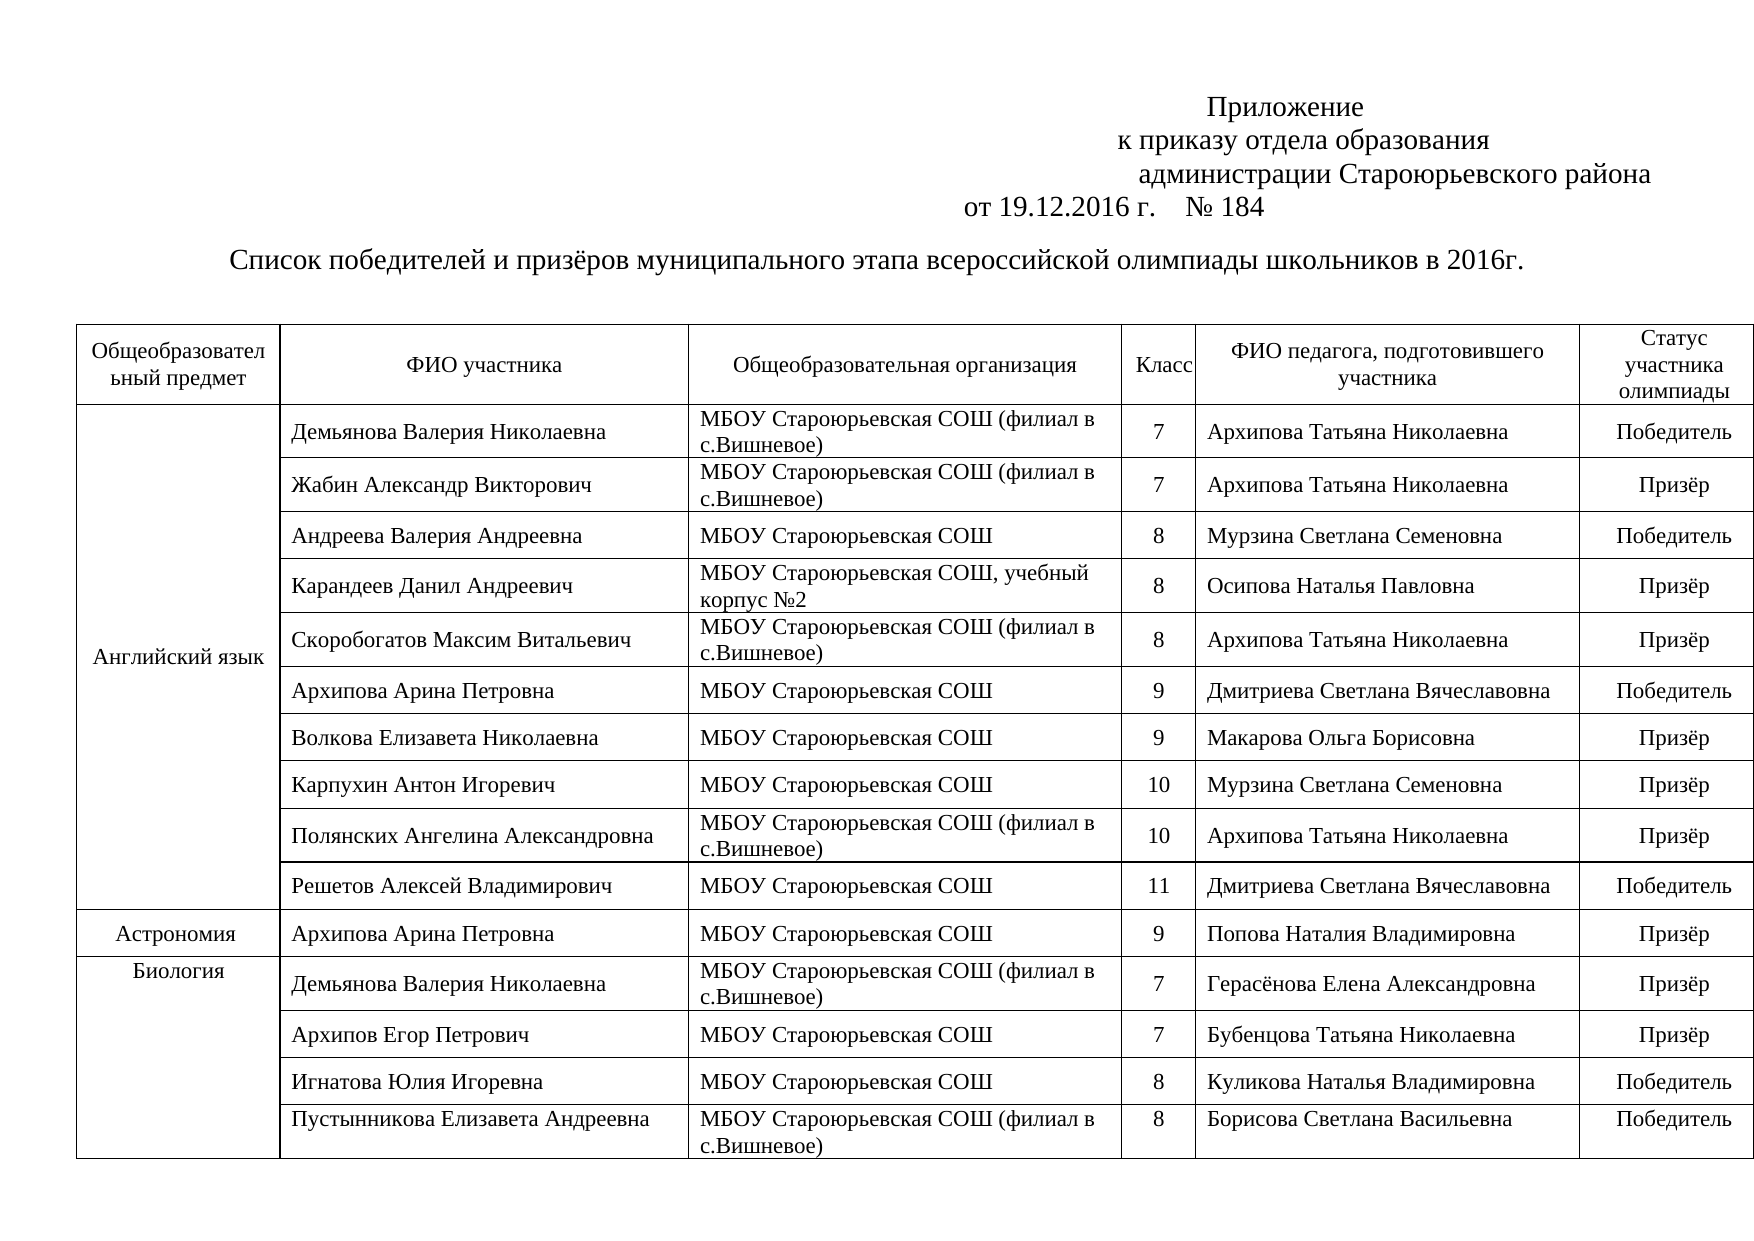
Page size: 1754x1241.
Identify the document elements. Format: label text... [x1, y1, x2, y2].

table_cell Победитель [1580, 1058, 1753, 1104]
table_cell 10 [1122, 761, 1195, 808]
table_cell Победитель [1580, 405, 1753, 457]
text к приказу отдела образования [77, 122, 1677, 156]
table_cell Жабин Александр Викторович [281, 458, 688, 511]
table_cell Призёр [1580, 559, 1753, 612]
table_cell Мурзина Светлана Семеновна [1196, 512, 1579, 558]
table_cell Андреева Валерия Андреевна [281, 512, 688, 558]
table_cell Дмитриева Светлана Вячеславовна [1196, 863, 1579, 909]
table_cell 8 [1122, 613, 1195, 666]
table_cell Архипов Егор Петрович [281, 1011, 688, 1057]
table_cell МБОУ Староюрьевская СОШ (филиал в с.Вишневое) [689, 458, 1121, 511]
table_cell Призёр [1580, 809, 1753, 861]
table_cell 7 [1122, 405, 1195, 457]
table_header Общеобразовательная организация [689, 325, 1121, 403]
table_cell Призёр [1580, 714, 1753, 760]
table_cell МБОУ Староюрьевская СОШ (филиал в с.Вишневое) [689, 957, 1121, 1010]
table_cell Решетов Алексей Владимирович [281, 863, 688, 909]
table_cell Призёр [1580, 613, 1753, 666]
table_header Класс [1122, 325, 1195, 403]
table_cell Призёр [1580, 1011, 1753, 1057]
table_cell Карандеев Данил Андреевич [281, 559, 688, 612]
table_header Общеобразовательный предмет [77, 325, 279, 403]
table_cell Бубенцова Татьяна Николаевна [1196, 1011, 1579, 1057]
table_cell Полянских Ангелина Александровна [281, 809, 688, 861]
table_cell Борисова Светлана Васильевна [1196, 1105, 1579, 1158]
table_cell Призёр [1580, 761, 1753, 808]
table_cell Макарова Ольга Борисовна [1196, 714, 1579, 760]
table_cell Куликова Наталья Владимировна [1196, 1058, 1579, 1104]
table_cell МБОУ Староюрьевская СОШ [689, 1011, 1121, 1057]
table_cell Мурзина Светлана Семеновна [1196, 761, 1579, 808]
table_cell 7 [1122, 957, 1195, 1010]
table_cell Дмитриева Светлана Вячеславовна [1196, 667, 1579, 713]
table_cell Архипова Татьяна Николаевна [1196, 458, 1579, 511]
table_header Статус участника олимпиады [1580, 325, 1753, 403]
table_cell МБОУ Староюрьевская СОШ, учебный корпус №2 [689, 559, 1121, 612]
table_cell МБОУ Староюрьевская СОШ [689, 863, 1121, 909]
table_cell Попова Наталия Владимировна [1196, 910, 1579, 956]
table_cell Призёр [1580, 957, 1753, 1010]
text Приложение [77, 89, 1677, 122]
table_cell 9 [1122, 714, 1195, 760]
table_cell Скоробогатов Максим Витальевич [281, 613, 688, 666]
table_header ФИО участника [281, 325, 688, 403]
table_cell Архипова Арина Петровна [281, 667, 688, 713]
table_cell Герасёнова Елена Александровна [1196, 957, 1579, 1010]
table_cell 7 [1122, 1011, 1195, 1057]
table_cell Архипова Татьяна Николаевна [1196, 613, 1579, 666]
table_cell Победитель [1580, 1105, 1753, 1158]
table_cell МБОУ Староюрьевская СОШ [689, 761, 1121, 808]
table_cell МБОУ Староюрьевская СОШ [689, 714, 1121, 760]
table_cell Демьянова Валерия Николаевна [281, 957, 688, 1010]
table_cell Английский язык [77, 405, 279, 909]
table_cell Архипова Татьяна Николаевна [1196, 809, 1579, 861]
table_cell 11 [1122, 863, 1195, 909]
table_cell 8 [1122, 1058, 1195, 1104]
table_cell МБОУ Староюрьевская СОШ [689, 1058, 1121, 1104]
table_cell Призёр [1580, 458, 1753, 511]
table_cell Победитель [1580, 863, 1753, 909]
table_cell 9 [1122, 910, 1195, 956]
table_cell Волкова Елизавета Николаевна [281, 714, 688, 760]
table_cell Победитель [1580, 667, 1753, 713]
table_header ФИО педагога, подготовившего участника [1196, 325, 1579, 403]
table_cell 9 [1122, 667, 1195, 713]
table_cell МБОУ Староюрьевская СОШ (филиал в с.Вишневое) [689, 809, 1121, 861]
text администрации Староюрьевского района [77, 156, 1677, 189]
table_cell Биология [77, 957, 279, 1158]
text от 19.12.2016 г. № 184 [77, 189, 1677, 223]
text Список победителей и призёров муниципального этапа всероссийской олимпиады школьников в 2016г. [77, 242, 1677, 276]
table_cell 8 [1122, 512, 1195, 558]
table_cell МБОУ Староюрьевская СОШ (филиал в с.Вишневое) [689, 405, 1121, 457]
table_cell Архипова Татьяна Николаевна [1196, 405, 1579, 457]
table_cell Демьянова Валерия Николаевна [281, 405, 688, 457]
table_cell 8 [1122, 559, 1195, 612]
table_cell 7 [1122, 458, 1195, 511]
table_cell МБОУ Староюрьевская СОШ [689, 667, 1121, 713]
table_cell 10 [1122, 809, 1195, 861]
table_cell Осипова Наталья Павловна [1196, 559, 1579, 612]
table_cell МБОУ Староюрьевская СОШ (филиал в с.Вишневое) [689, 1105, 1121, 1158]
table_cell МБОУ Староюрьевская СОШ [689, 512, 1121, 558]
table_cell Пустынникова Елизавета Андреевна [281, 1105, 688, 1158]
table_cell 8 [1122, 1105, 1195, 1158]
table_cell Призёр [1580, 910, 1753, 956]
table_cell МБОУ Староюрьевская СОШ (филиал в с.Вишневое) [689, 613, 1121, 666]
table_cell Игнатова Юлия Игоревна [281, 1058, 688, 1104]
table_cell МБОУ Староюрьевская СОШ [689, 910, 1121, 956]
table_cell Победитель [1580, 512, 1753, 558]
table_cell Архипова Арина Петровна [281, 910, 688, 956]
table_cell Астрономия [77, 910, 279, 956]
table_cell Карпухин Антон Игоревич [281, 761, 688, 808]
